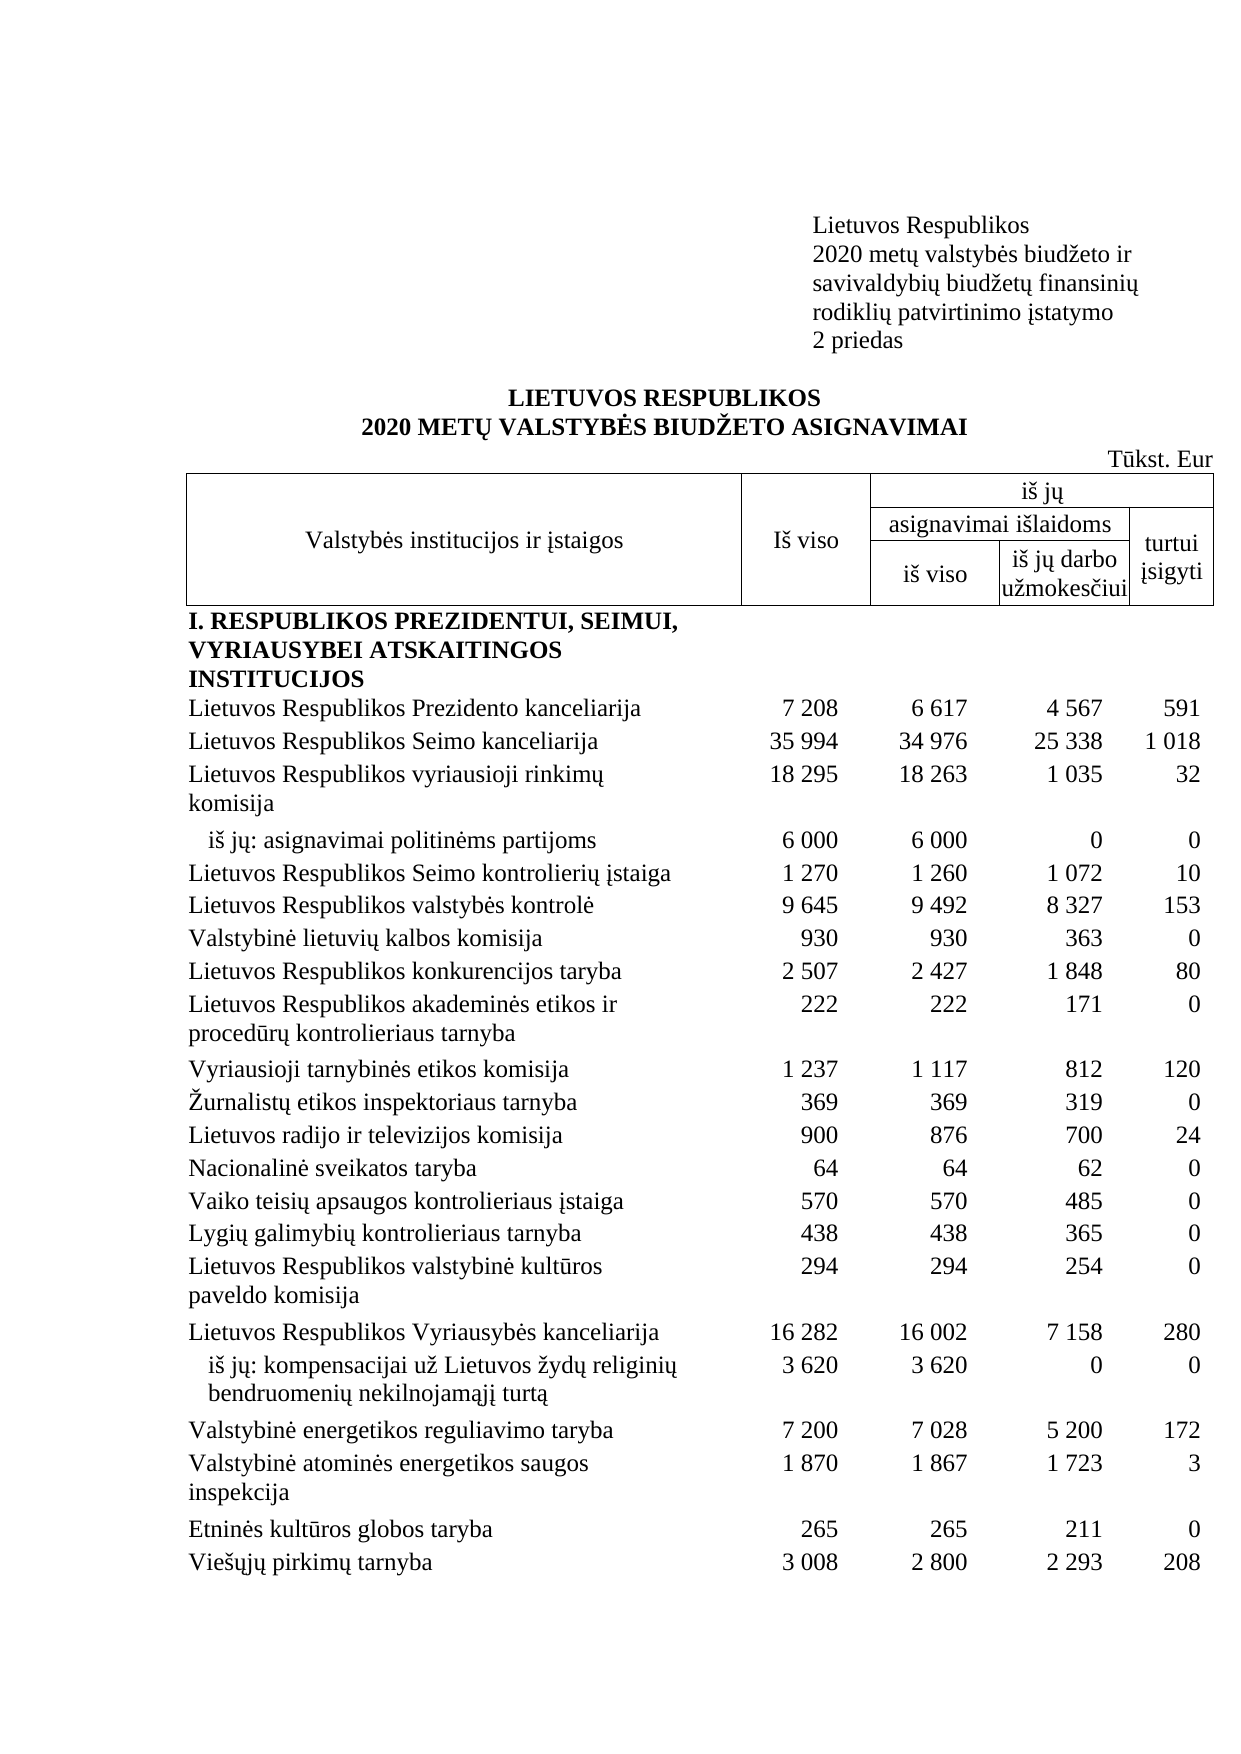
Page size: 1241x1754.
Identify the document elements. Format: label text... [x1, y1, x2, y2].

table_cell iš jų: kompensacijai už Lietuvos žydų religinių bendruomenių nekilnojamąjį turtą [187, 1350, 680, 1415]
table_cell 1 867 [839, 1448, 968, 1514]
table_cell [1202, 1448, 1214, 1514]
table_cell 570 [680, 1186, 839, 1218]
table_cell 62 [968, 1153, 1104, 1186]
table_cell 35 994 [680, 726, 839, 759]
table_cell 0 [1104, 1514, 1202, 1547]
table_cell [1202, 1251, 1214, 1317]
table_cell I. RESPUBLIKOS PREZIDENTUI, SEIMUI, VYRIAUSYBEI ATSKAITINGOS INSTITUCIJOS [187, 606, 680, 693]
table_cell 876 [839, 1120, 968, 1153]
table_cell [1202, 1415, 1214, 1448]
table_cell 172 [1104, 1415, 1202, 1448]
table_cell 1 072 [968, 858, 1104, 890]
table_cell Lietuvos Respublikos Seimo kontrolierių įstaiga [187, 858, 680, 890]
table_cell Etninės kultūros globos taryba [187, 1514, 680, 1547]
table_cell 211 [968, 1514, 1104, 1547]
table_cell 570 [839, 1186, 968, 1218]
table_cell 9 492 [839, 890, 968, 923]
table_cell [1202, 1547, 1214, 1579]
table_header [871, 441, 1000, 473]
text 2 priedas [812, 326, 1152, 354]
table_cell [1202, 694, 1214, 726]
table_cell 171 [968, 989, 1104, 1054]
table_cell [1202, 606, 1214, 693]
table_header Tūkst. Eur [1000, 441, 1214, 473]
table_cell 0 [968, 1350, 1104, 1415]
table_cell [1202, 1153, 1214, 1186]
table_cell 7 158 [968, 1317, 1104, 1350]
table_cell [968, 606, 1104, 693]
table_cell 2 427 [839, 956, 968, 989]
table_cell 2 507 [680, 956, 839, 989]
table_cell 16 282 [680, 1317, 839, 1350]
text LIETUVOS RESPUBLIKOS [177, 383, 1152, 412]
table_cell 900 [680, 1120, 839, 1153]
table_cell 2 800 [839, 1547, 968, 1579]
text Lietuvos Respublikos [812, 211, 1152, 239]
table_cell 7 200 [680, 1415, 839, 1448]
table_cell 369 [839, 1087, 968, 1120]
table_cell [1202, 858, 1214, 890]
table_cell Žurnalistų etikos inspektoriaus tarnyba [187, 1087, 680, 1120]
table_cell [839, 606, 968, 693]
table_cell 294 [839, 1251, 968, 1317]
table_cell Iš viso [742, 474, 870, 605]
table_cell Vyriausioji tarnybinės etikos komisija [187, 1055, 680, 1087]
table_header [187, 441, 741, 473]
table_cell 1 237 [680, 1055, 839, 1087]
table_cell Valstybinė energetikos reguliavimo taryba [187, 1415, 680, 1448]
table_cell 80 [1104, 956, 1202, 989]
table_cell 930 [839, 923, 968, 956]
table_cell 1 723 [968, 1448, 1104, 1514]
table_cell 3 620 [680, 1350, 839, 1415]
table_cell Lietuvos Respublikos vyriausioji rinkimų komisija [187, 759, 680, 825]
table_cell 0 [1104, 1186, 1202, 1218]
table_cell iš viso [871, 541, 999, 605]
table_cell Lietuvos radijo ir televizijos komisija [187, 1120, 680, 1153]
table_cell 812 [968, 1055, 1104, 1087]
table_cell [1202, 1055, 1214, 1087]
table_cell 0 [1104, 1153, 1202, 1186]
table_cell 1 117 [839, 1055, 968, 1087]
table_cell 16 002 [839, 1317, 968, 1350]
table_cell [1104, 606, 1202, 693]
table_cell iš jų: asignavimai politinėms partijoms [187, 825, 680, 858]
table_cell 0 [1104, 1219, 1202, 1251]
table_cell 2 293 [968, 1547, 1104, 1579]
table_cell 0 [1104, 989, 1202, 1054]
table_cell Valstybės institucijos ir įstaigos [187, 474, 741, 605]
table_cell Lietuvos Respublikos valstybės kontrolė [187, 890, 680, 923]
table_cell 6 000 [680, 825, 839, 858]
table_cell 254 [968, 1251, 1104, 1317]
table_cell 208 [1104, 1547, 1202, 1579]
table_cell 1 270 [680, 858, 839, 890]
table_cell 8 327 [968, 890, 1104, 923]
table_cell Lietuvos Respublikos Seimo kanceliarija [187, 726, 680, 759]
table_cell 0 [1104, 825, 1202, 858]
table_cell 0 [1104, 1251, 1202, 1317]
table_cell 700 [968, 1120, 1104, 1153]
table_cell Valstybinė lietuvių kalbos komisija [187, 923, 680, 956]
table_cell 6 000 [839, 825, 968, 858]
table_cell 438 [680, 1219, 839, 1251]
text savivaldybių biudžetų finansinių [812, 268, 1152, 297]
table_cell [1202, 1219, 1214, 1251]
table_cell 1 035 [968, 759, 1104, 825]
table_cell 485 [968, 1186, 1104, 1218]
table_cell 9 645 [680, 890, 839, 923]
table_cell [1202, 890, 1214, 923]
table_cell iš jų [871, 474, 1213, 507]
text 2020 METŲ VALSTYBĖS BIUDŽETO ASIGNAVIMAI [177, 412, 1152, 441]
table_cell 6 617 [839, 694, 968, 726]
table_cell 363 [968, 923, 1104, 956]
table_cell Lietuvos Respublikos konkurencijos taryba [187, 956, 680, 989]
text 2020 metų valstybės biudžeto ir [812, 239, 1152, 268]
table_cell 5 200 [968, 1415, 1104, 1448]
table_cell 438 [839, 1219, 968, 1251]
table_cell asignavimai išlaidoms [871, 508, 1129, 540]
table_cell 294 [680, 1251, 839, 1317]
table_cell 7 208 [680, 694, 839, 726]
table_cell 365 [968, 1219, 1104, 1251]
table_cell 18 295 [680, 759, 839, 825]
table_cell 1 870 [680, 1448, 839, 1514]
table_cell 591 [1104, 694, 1202, 726]
table_cell iš jų darbo užmokesčiui [1000, 541, 1129, 605]
table_cell 265 [839, 1514, 968, 1547]
table_cell Nacionalinė sveikatos taryba [187, 1153, 680, 1186]
table_cell 1 260 [839, 858, 968, 890]
table_cell [1202, 1186, 1214, 1218]
table_cell 153 [1104, 890, 1202, 923]
table_cell [1202, 1350, 1214, 1415]
table_cell [1202, 1120, 1214, 1153]
table_cell Lietuvos Respublikos akademinės etikos ir procedūrų kontrolieriaus tarnyba [187, 989, 680, 1054]
table_cell 25 338 [968, 726, 1104, 759]
table_cell 319 [968, 1087, 1104, 1120]
table_cell 34 976 [839, 726, 968, 759]
text rodiklių patvirtinimo įstatymo [812, 297, 1152, 326]
table_cell Vaiko teisių apsaugos kontrolieriaus įstaiga [187, 1186, 680, 1218]
table_cell turtui įsigyti [1130, 508, 1213, 605]
table_cell 3 [1104, 1448, 1202, 1514]
table_cell 3 620 [839, 1350, 968, 1415]
table_cell Lietuvos Respublikos Vyriausybės kanceliarija [187, 1317, 680, 1350]
table_cell 0 [1104, 923, 1202, 956]
table_cell 24 [1104, 1120, 1202, 1153]
table_cell 369 [680, 1087, 839, 1120]
table_cell [1202, 956, 1214, 989]
table_cell [1202, 923, 1214, 956]
table_cell [1202, 1317, 1214, 1350]
table_cell Valstybinė atominės energetikos saugos inspekcija [187, 1448, 680, 1514]
table_cell 18 263 [839, 759, 968, 825]
table_cell 4 567 [968, 694, 1104, 726]
table_cell [680, 606, 839, 693]
table_cell 930 [680, 923, 839, 956]
table_cell Lietuvos Respublikos Prezidento kanceliarija [187, 694, 680, 726]
table_cell 0 [968, 825, 1104, 858]
table_cell [1202, 726, 1214, 759]
table_cell [1202, 989, 1214, 1054]
table_cell 64 [839, 1153, 968, 1186]
table_cell 1 018 [1104, 726, 1202, 759]
table_cell 64 [680, 1153, 839, 1186]
table_cell 10 [1104, 858, 1202, 890]
table_cell [1202, 1514, 1214, 1547]
table_cell 7 028 [839, 1415, 968, 1448]
table_cell 120 [1104, 1055, 1202, 1087]
table_cell Lygių galimybių kontrolieriaus tarnyba [187, 1219, 680, 1251]
table_cell 1 848 [968, 956, 1104, 989]
table_cell 222 [839, 989, 968, 1054]
table_cell [1202, 1087, 1214, 1120]
table_cell 265 [680, 1514, 839, 1547]
table_cell Lietuvos Respublikos valstybinė kultūros paveldo komisija [187, 1251, 680, 1317]
table_cell Viešųjų pirkimų tarnyba [187, 1547, 680, 1579]
table_cell 3 008 [680, 1547, 839, 1579]
table_cell 222 [680, 989, 839, 1054]
table_cell 280 [1104, 1317, 1202, 1350]
table_cell [1202, 825, 1214, 858]
table_header [741, 441, 871, 473]
table_cell 0 [1104, 1350, 1202, 1415]
table_cell 32 [1104, 759, 1202, 825]
table_cell [1202, 759, 1214, 825]
table_cell 0 [1104, 1087, 1202, 1120]
